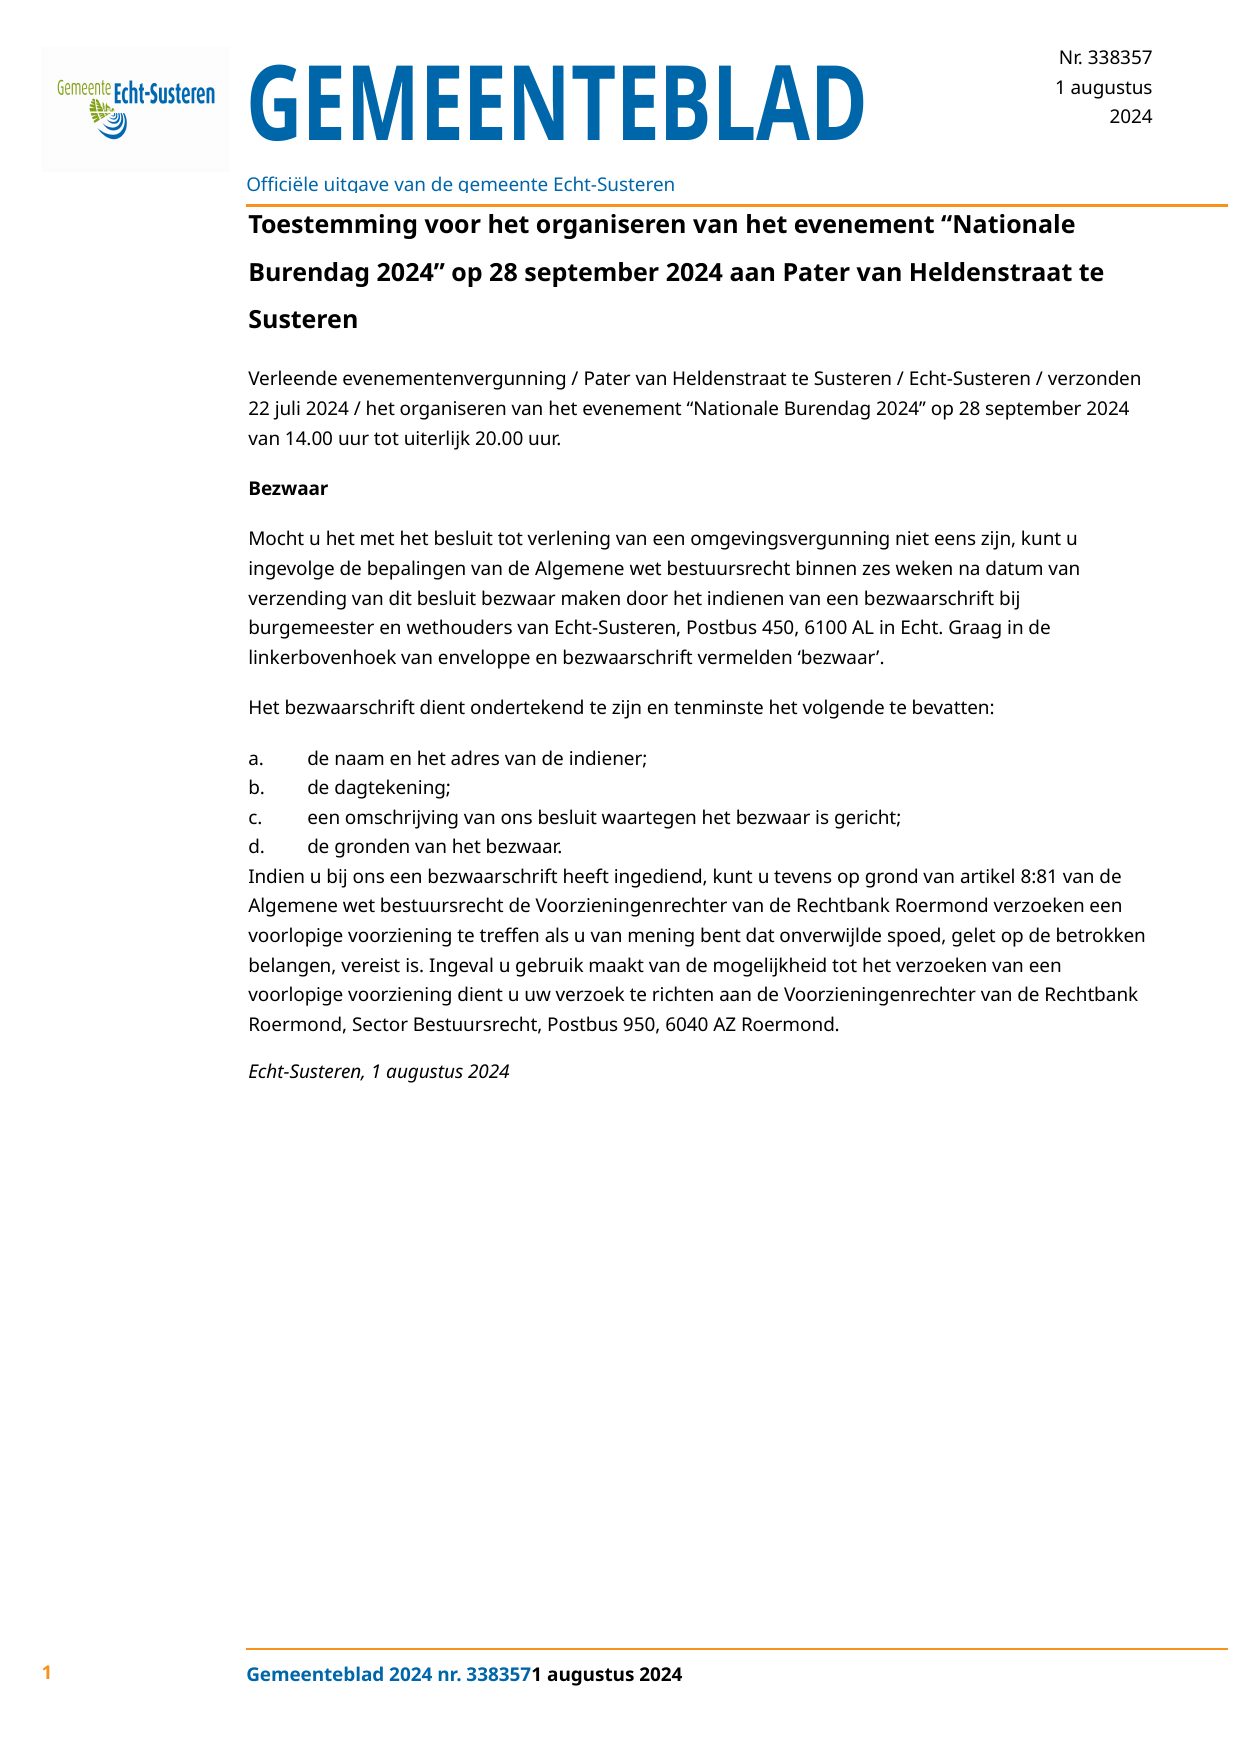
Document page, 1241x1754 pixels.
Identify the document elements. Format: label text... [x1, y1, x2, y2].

text Bezwaar [248, 475, 1152, 501]
text Echt-Susteren, 1 augustus 2024 [248, 1059, 1152, 1084]
text Toestemming voor het organiseren van het evenement “Nationale Burendag 2024” op 28 september 2024 aan Pater van Heldenstraat te Susteren [248, 207, 1152, 336]
text Verleende evenementenvergunning / Pater van Heldenstraat te Susteren / Echt-Susteren / verzonden 22 juli 2024 / het organiseren van het evenement “Nationale Burendag 2024” op 28 september 2024 van 14.00 uur tot uiterlijk 20.00 uur. [248, 366, 1152, 450]
picture [41, 47, 231, 172]
list de gronden van het bezwaar. [248, 833, 1152, 859]
list een omschrijving van ons besluit waartegen het bezwaar is gericht; [248, 804, 1152, 829]
text Mocht u het met het besluit tot verlening van een omgevingsvergunning niet eens zijn, kunt u ingevolge de bepalingen van de Algemene wet bestuursrecht binnen zes weken na datum van verzending van dit besluit bezwaar maken door het indienen van een bezwaarschrift bij burgemeester en wethouders van Echt-Susteren, Postbus 450, 6100 AL in Echt. Graag in de linkerbovenhoek van enveloppe en bezwaarschrift vermelden ‘bezwaar’. [248, 526, 1152, 669]
list de dagtekening; [248, 774, 1152, 800]
text Het bezwaarschrift dient ondertekend te zijn en tenminste het volgende te bevatten: [248, 694, 1152, 720]
list de naam en het adres van de indiener; [248, 745, 1152, 770]
text Indien u bij ons een bezwaarschrift heeft ingediend, kunt u tevens op grond van artikel 8:81 van de Algemene wet bestuursrecht de Voorzieningenrechter van de Rechtbank Roermond verzoeken een voorlopige voorziening te treffen als u van mening bent dat onverwijlde spoed, gelet op de betrokken belangen, vereist is. Ingeval u gebruik maakt van de mogelijkheid tot het verzoeken van een voorlopige voorziening dient u uw verzoek te richten aan de Voorzieningenrechter van de Rechtbank Roermond, Sector Bestuursrecht, Postbus 950, 6040 AZ Roermond. [248, 863, 1152, 1037]
